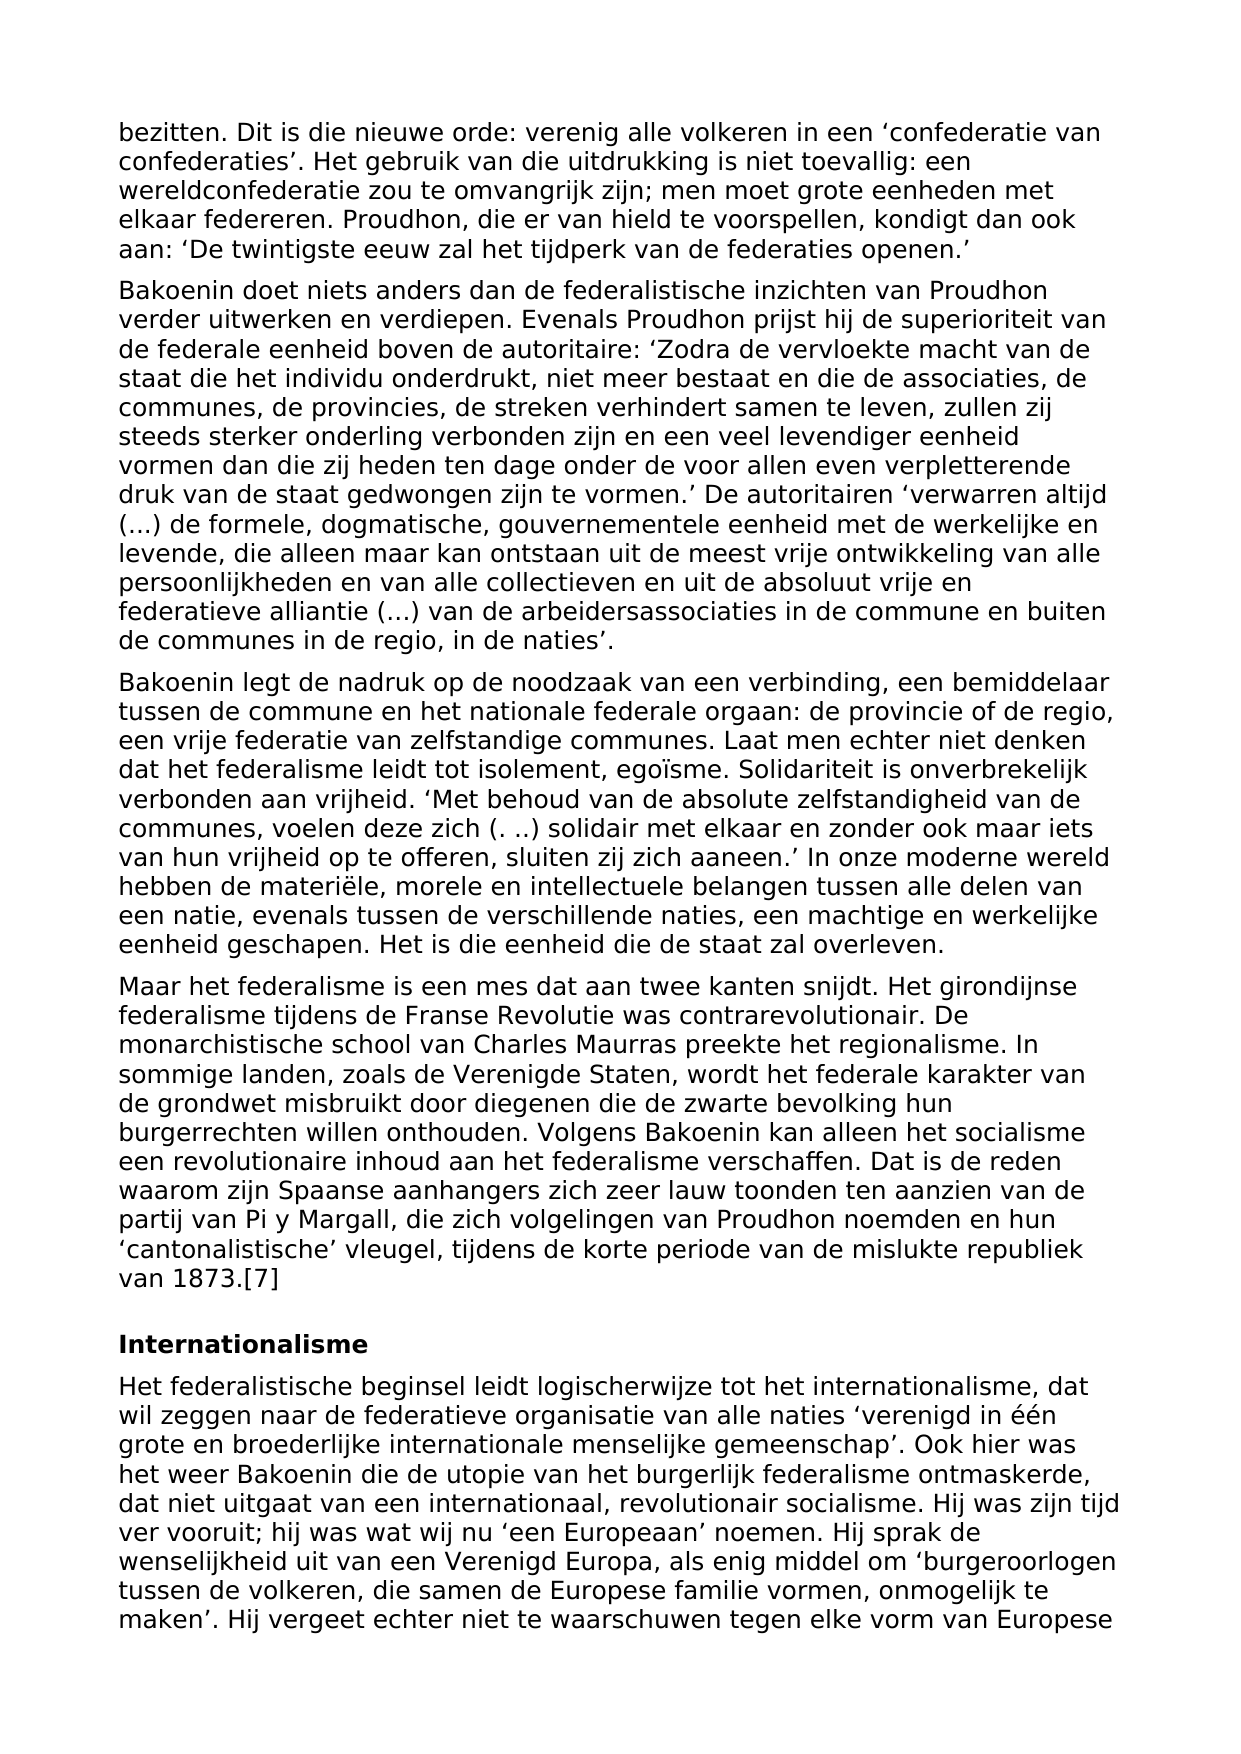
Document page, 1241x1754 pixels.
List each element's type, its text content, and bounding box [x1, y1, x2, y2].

text Bakoenin doet niets anders dan de federalistische inzichten van Proudhon verder uitwerken en verdiepen. Evenals Proudhon prijst hij de superioriteit van de federale eenheid boven de autoritaire: ‘Zodra de vervloekte macht van de staat die het individu onderdrukt, niet meer bestaat en die de associaties, de communes, de provincies, de streken verhindert samen te leven, zullen zij steeds sterker onderling verbonden zijn en een veel levendiger eenheid vormen dan die zij heden ten dage onder de voor allen even verpletterende druk van de staat gedwongen zijn te vormen.’ De autoritairen ‘verwarren altijd (...) de formele, dogmatische, gouvernementele eenheid met de werkelijke en levende, die alleen maar kan ontstaan uit de meest vrije ontwikkeling van alle persoonlijkheden en van alle collectieven en uit de absoluut vrije en federatieve alliantie (...) van de arbeidersassociaties in de commune en buiten de communes in de regio, in de naties’. [118, 276, 1122, 656]
text Bakoenin legt de nadruk op de noodzaak van een verbinding, een bemiddelaar tussen de commune en het nationale federale orgaan: de provincie of de regio, een vrije federatie van zelfstandige communes. Laat men echter niet denken dat het federalisme leidt tot isolement, egoïsme. Solidariteit is onverbrekelijk verbonden aan vrijheid. ‘Met behoud van de absolute zelfstandigheid van de communes, voelen deze zich (. ..) solidair met elkaar en zonder ook maar iets van hun vrijheid op te offeren, sluiten zij zich aaneen.’ In onze moderne wereld hebben de materiële, morele en intellectuele belangen tussen alle delen van een natie, evenals tussen de verschillende naties, een machtige en werkelijke eenheid geschapen. Het is die eenheid die de staat zal overleven. [118, 668, 1122, 960]
text bezitten. Dit is die nieuwe orde: verenig alle volkeren in een ‘confederatie van confederaties’. Het gebruik van die uitdrukking is niet toevallig: een wereldconfederatie zou te omvangrijk zijn; men moet grote eenheden met elkaar federeren. Proudhon, die er van hield te voorspellen, kondigt dan ook aan: ‘De twintigste eeuw zal het tijdperk van de federaties openen.’ [118, 118, 1122, 264]
subtitle Internationalisme [118, 1331, 1122, 1360]
text Het federalistische beginsel leidt logischerwijze tot het internationalisme, dat wil zeggen naar de federatieve organisatie van alle naties ‘verenigd in één grote en broederlijke internationale menselijke gemeenschap’. Ook hier was het weer Bakoenin die de utopie van het burgerlijk federalisme ontmaskerde, dat niet uitgaat van een internationaal, revolutionair socialisme. Hij was zijn tijd ver vooruit; hij was wat wij nu ‘een Europeaan’ noemen. Hij sprak de wenselijkheid uit van een Verenigd Europa, als enig middel om ‘burgeroorlogen tussen de volkeren, die samen de Europese familie vormen, onmogelijk te maken’. Hij vergeet echter niet te waarschuwen tegen elke vorm van Europese [118, 1372, 1122, 1635]
text Maar het federalisme is een mes dat aan twee kanten snijdt. Het girondijnse federalisme tijdens de Franse Revolutie was contrarevolutionair. De monarchistische school van Charles Maurras preekte het regionalisme. In sommige landen, zoals de Verenigde Staten, wordt het federale karakter van de grondwet misbruikt door diegenen die de zwarte bevolking hun burgerrechten willen onthouden. Volgens Bakoenin kan alleen het socialisme een revolutionaire inhoud aan het federalisme verschaffen. Dat is de reden waarom zijn Spaanse aanhangers zich zeer lauw toonden ten aanzien van de partij van Pi y Margall, die zich volgelingen van Proudhon noemden en hun ‘cantonalistische’ vleugel, tijdens de korte periode van de mislukte republiek van 1873.[7] [118, 972, 1122, 1293]
